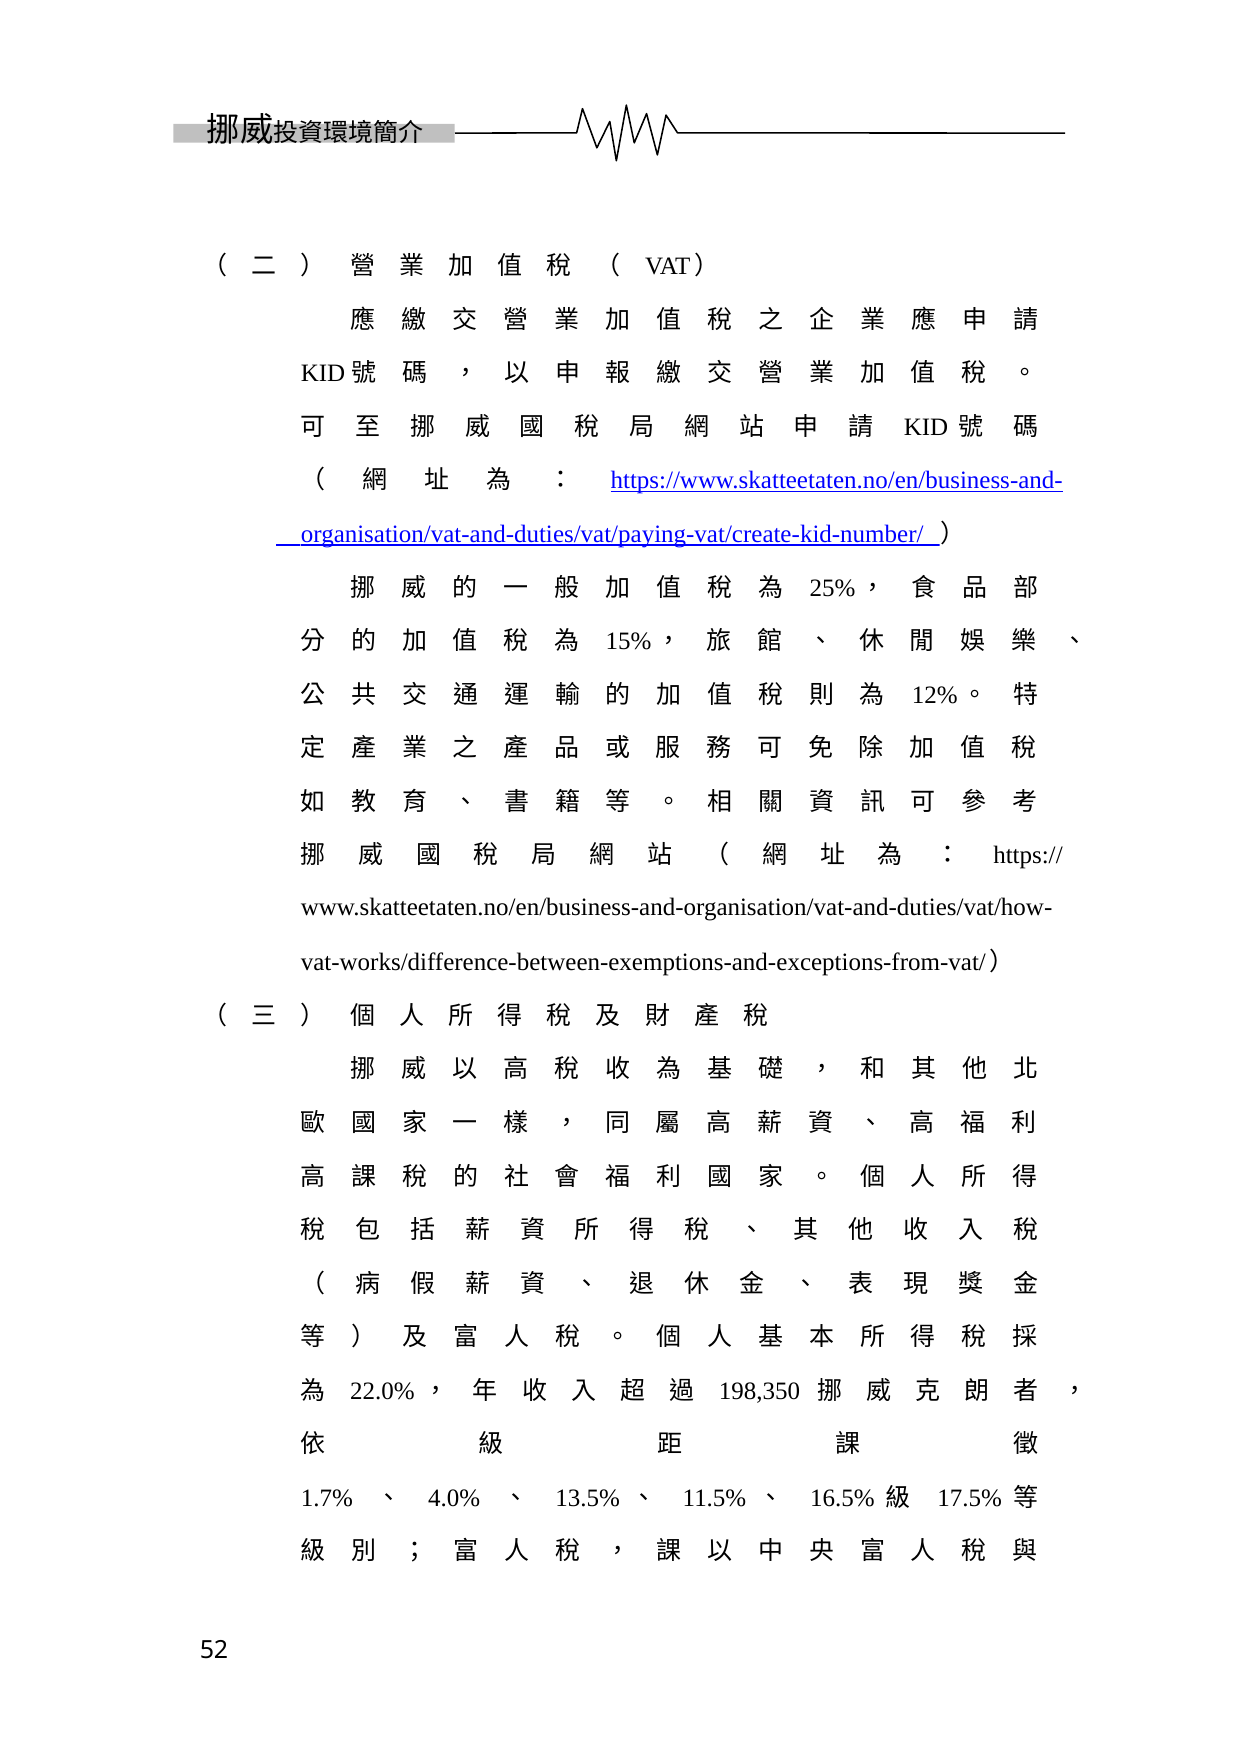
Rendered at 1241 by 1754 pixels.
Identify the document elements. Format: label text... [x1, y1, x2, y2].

text （三）個人所得稅及財產稅 [202, 987, 1063, 1040]
text 應繳交營業加值稅之企業應申請KID號碼，以申報繳交營業加值稅。可至挪威國稅局網站申請KID號碼（網址為：https://www.skatteetaten.no/en/business-and-organisation/vat-and-duties/vat/paying-vat/create-kid-number/） [276, 291, 1063, 558]
text 挪威的一般加值稅為25%，食品部分的加值稅為15%，旅館、休閒娛樂、公共交通運輸的加值稅則為12%。特定產業之產品或服務可免除加值稅，如教育、書籍等。相關資訊可參考挪威國稅局網站（網址為：https://www.skatteetaten.no/en/business-and-organisation/vat-and-duties/vat/how-vat-works/difference-between-exemptions-and-exceptions-from-vat/） [276, 558, 1063, 987]
text （二）營業加值稅（VAT） [202, 237, 1063, 291]
text 挪威以高稅收為基礎，和其他北歐國家一樣，同屬高薪資、高福利、高課稅的社會福利國家。個人所得稅包括薪資所得稅、其他收入稅（病假薪資、退休金、表現獎金等）及富人稅。個人基本所得稅採為22.0%，年收入超過198,350挪威克朗者，依級距課徵1.7%、4.0%、13.5%、11.5%、16.5%級17.5%等級別；富人稅，課以中央富人稅與地方富人稅，中央富人稅針對財產170萬挪威克朗至200萬挪威克朗者課徵0.30%、200萬挪威克朗以上課徵0.4%；地方富人稅針對財產超過170萬挪威克朗以上者課徵0.7%。 [276, 1040, 1063, 1576]
